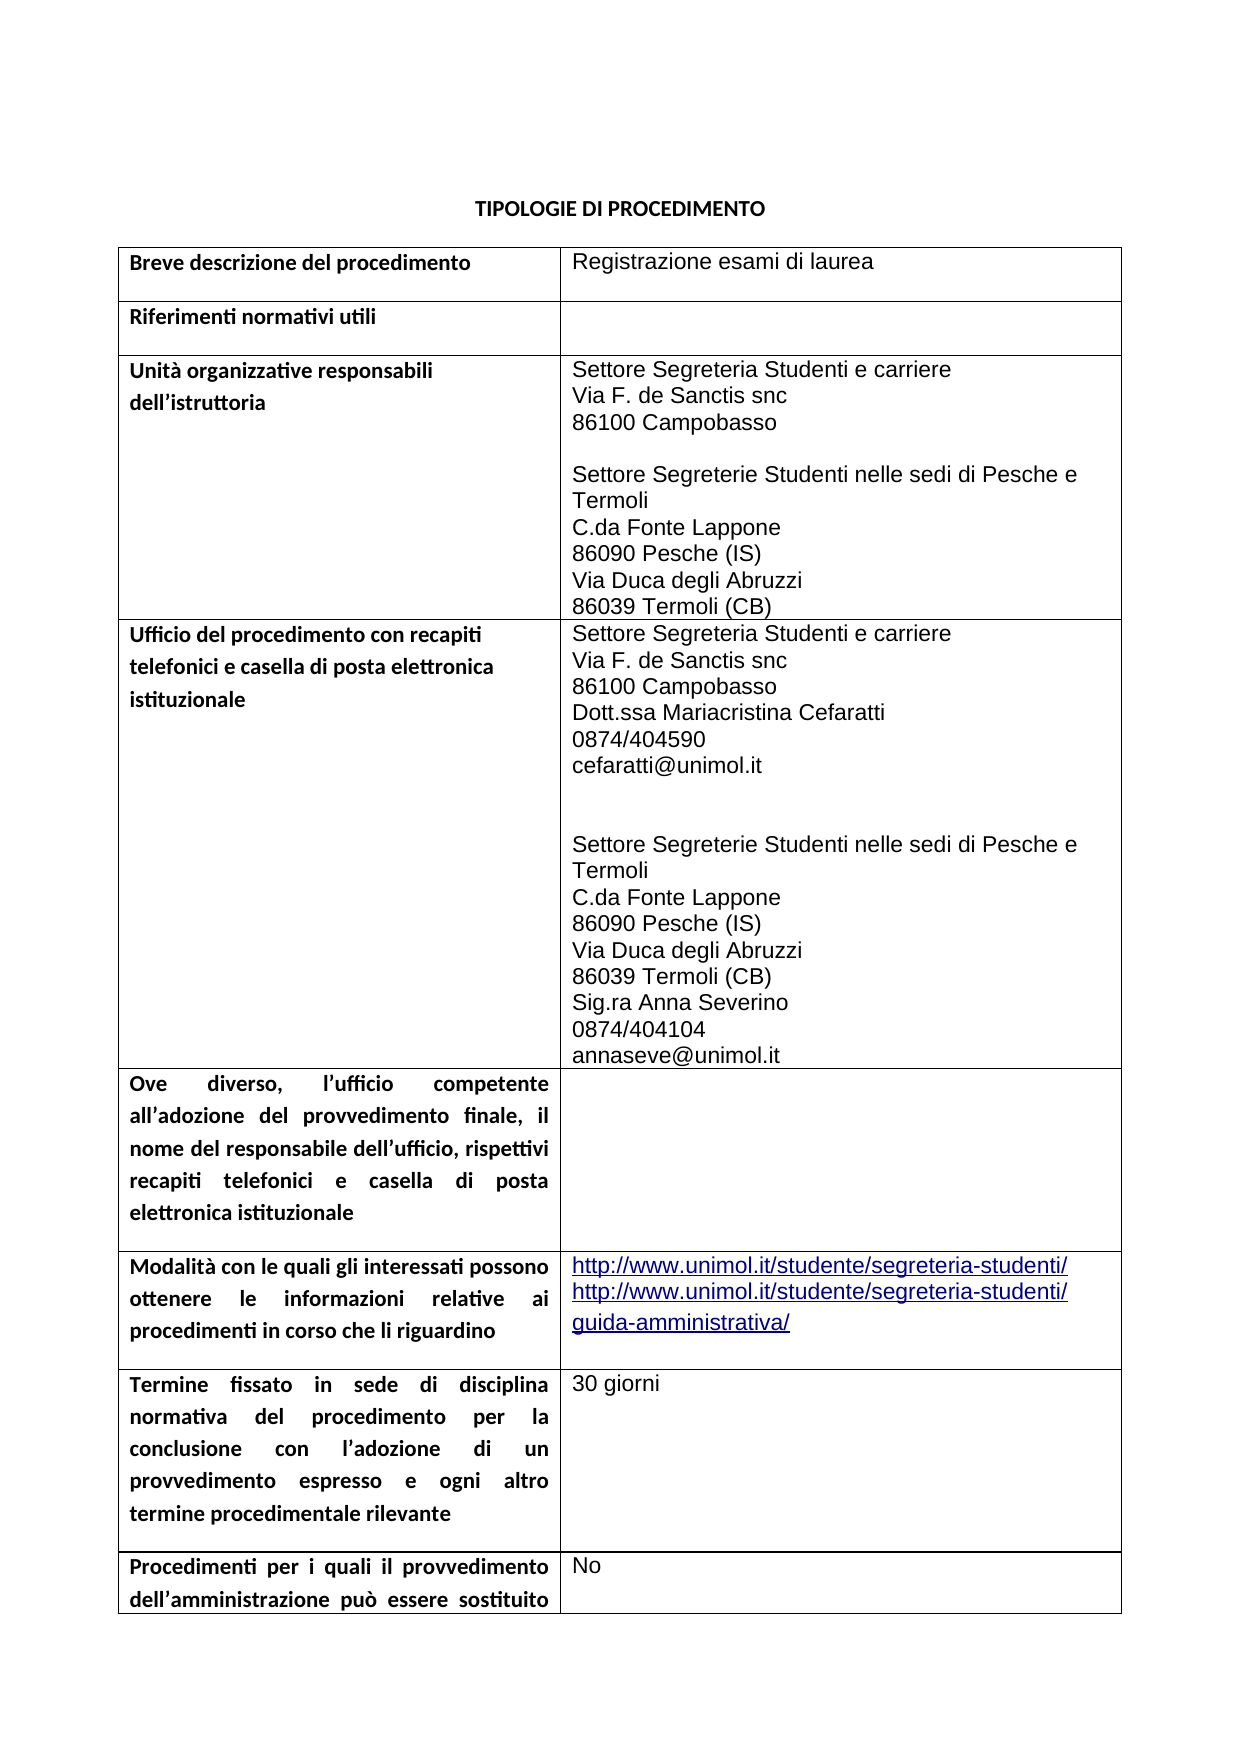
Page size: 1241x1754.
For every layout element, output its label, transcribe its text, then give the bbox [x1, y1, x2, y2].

table_cell Riferimenti normativi utili [119, 302, 560, 355]
text TIPOLOGIE DI PROCEDIMENTO [118, 194, 1122, 222]
table_cell [561, 1069, 1121, 1251]
table_cell 30 giorni [561, 1370, 1121, 1551]
table_cell Ove diverso, l’ufficio competente all’adozione del provvedimento finale, il nome del responsabile dell’ufficio, rispettivi recapiti telefonici e casella di posta elettronica istituzionale [119, 1069, 560, 1251]
table_cell [561, 302, 1121, 355]
table_header Registrazione esami di laurea [561, 248, 1121, 301]
table_cell No [561, 1553, 1121, 1613]
table_cell http://www.unimol.it/studente/segreteria-studenti/ http://www.unimol.it/studente/segreteria-studenti/guida-amministrativa/ [561, 1252, 1121, 1369]
table_cell Settore Segreteria Studenti e carriere Via F. de Sanctis snc 86100 Campobasso Settore Segreterie Studenti nelle sedi di Pesche e Termoli C.da Fonte Lappone 86090 Pesche (IS) Via Duca degli Abruzzi 86039 Termoli (CB) [561, 356, 1121, 619]
table_cell Ufficio del procedimento con recapiti telefonici e casella di posta elettronica istituzionale [119, 620, 560, 1068]
table_cell Settore Segreteria Studenti e carriere Via F. de Sanctis snc 86100 Campobasso Dott.ssa Mariacristina Cefaratti 0874/404590 cefaratti@unimol.it Settore Segreterie Studenti nelle sedi di Pesche e Termoli C.da Fonte Lappone 86090 Pesche (IS) Via Duca degli Abruzzi 86039 Termoli (CB) Sig.ra Anna Severino 0874/404104 annaseve@unimol.it [561, 620, 1121, 1068]
table_cell Procedimenti per i quali il provvedimento dell’amministrazione può essere sostituito [119, 1553, 560, 1613]
table_cell Termine fissato in sede di disciplina normativa del procedimento per la conclusione con l’adozione di un provvedimento espresso e ogni altro termine procedimentale rilevante [119, 1370, 560, 1551]
table_cell Modalità con le quali gli interessati possono ottenere le informazioni relative ai procedimenti in corso che li riguardino [119, 1252, 560, 1369]
table_cell Unità organizzative responsabili dell’istruttoria [119, 356, 560, 619]
table_header Breve descrizione del procedimento [119, 248, 560, 301]
